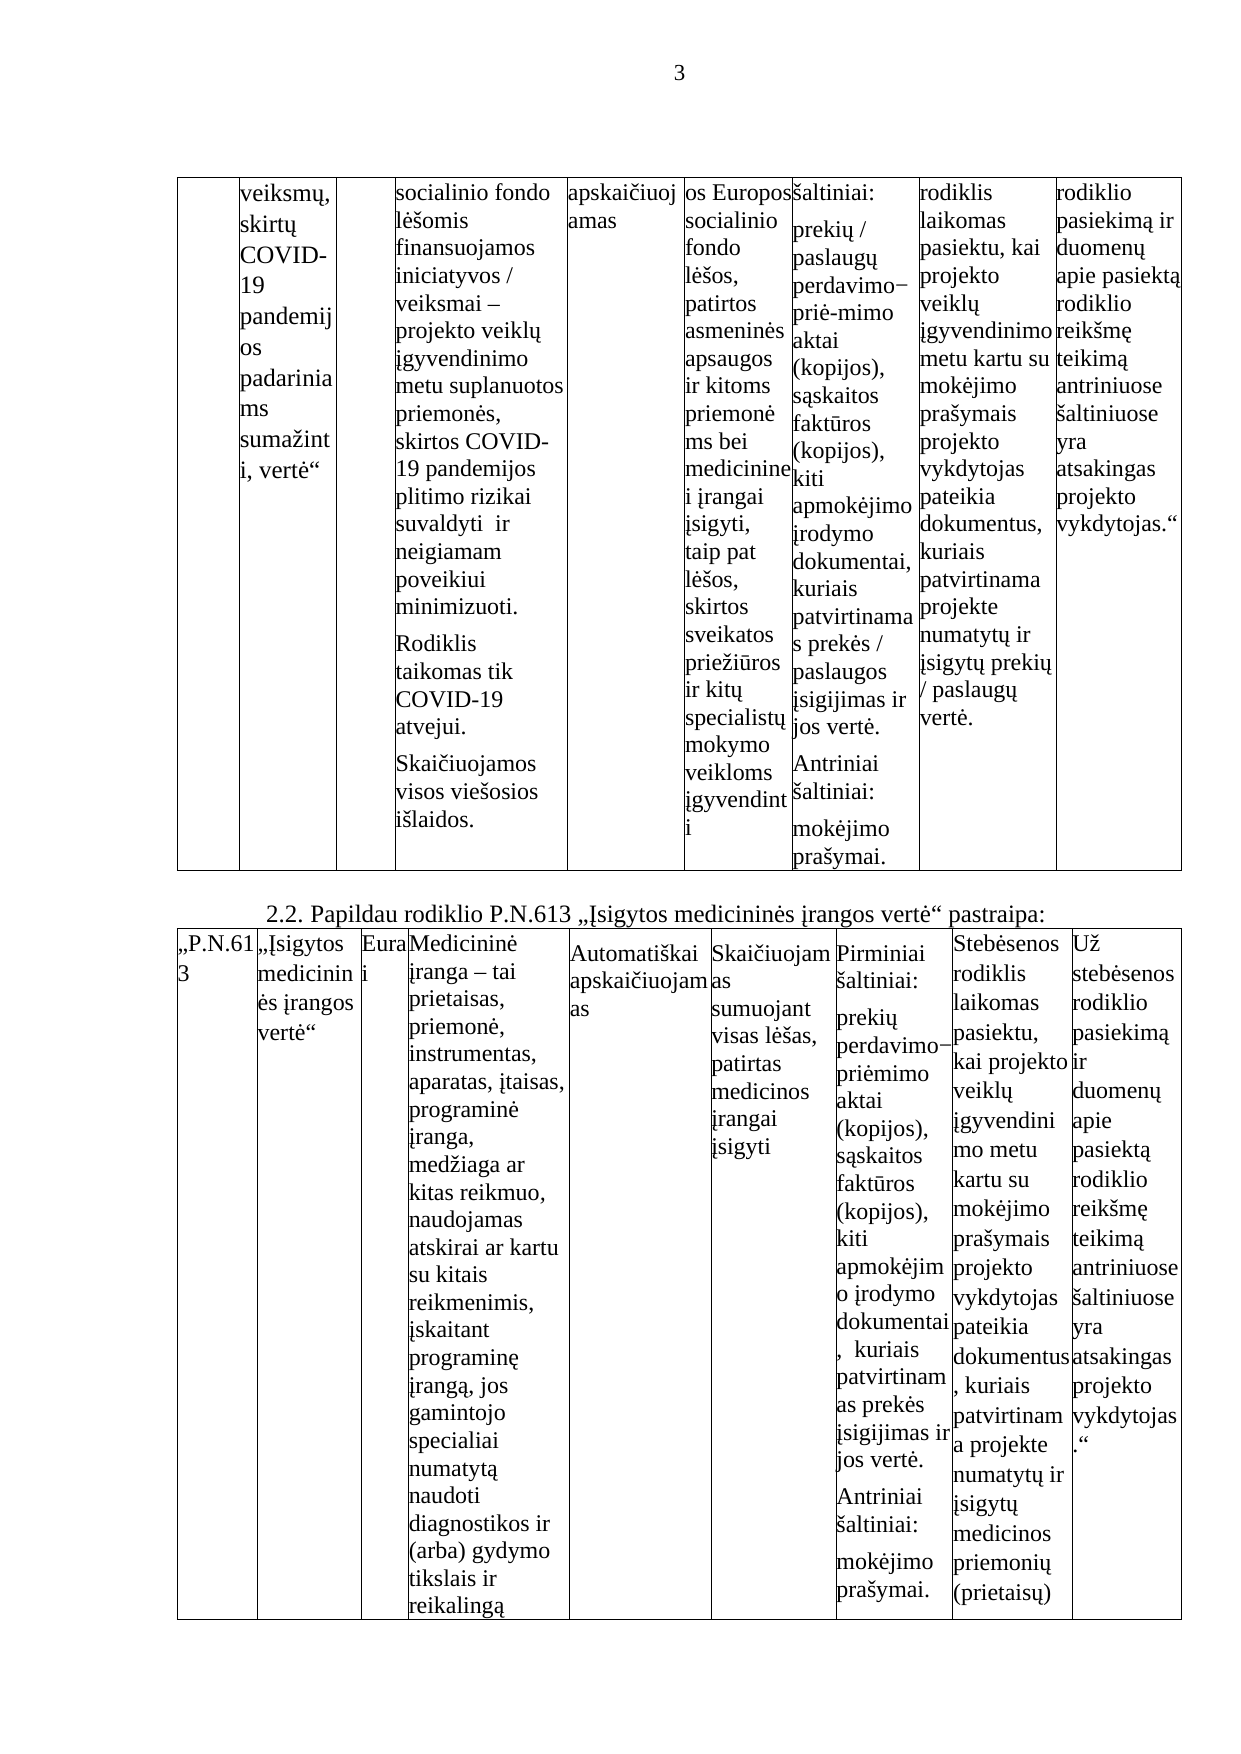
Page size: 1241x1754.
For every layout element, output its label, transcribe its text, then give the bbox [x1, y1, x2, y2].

table_header Skaičiuojamas sumuojant visas lėšas, patirtas medicinos įrangai įsigyti [712, 929, 836, 1619]
table_header Už stebėsenos rodiklio pasiekimą ir duomenų apie pasiektą rodiklio reikšmę teikimą antriniuose šaltiniuose yra atsakingas projekto vykdytojas.“ [1073, 929, 1181, 1619]
table_header rodiklis laikomas pasiektu, kai projekto veiklų įgyvendinimo metu kartu su mokėjimo prašymais projekto vykdytojas pateikia dokumentus, kuriais patvirtinama projekte numatytų ir įsigytų prekių / paslaugų vertė. [920, 178, 1056, 869]
table_header „P.N.613 [178, 929, 257, 1619]
table_header [337, 178, 395, 869]
table_header Eurai [362, 929, 408, 1619]
text 2.2. Papildau rodiklio P.N.613 „Įsigytos medicininės įrangos vertė“ pastraipa: [177, 899, 1181, 928]
table_header „Įsigytos medicininės įrangos vertė“ [258, 929, 361, 1619]
table_header veiksmų, skirtų COVID-19 pandemijos padariniams sumažinti, vertė“ [240, 178, 336, 869]
table_header rodiklio pasiekimą ir duomenų apie pasiektą rodiklio reikšmę teikimą antriniuose šaltiniuose yra atsakingas projekto vykdytojas.“ [1057, 178, 1181, 869]
table_header šaltiniai: prekių / paslaugų perdavimo−priė-mimo aktai (kopijos), sąskaitos faktūros (kopijos), kiti apmokėjimo įrodymo dokumentai, kuriais patvirtinamas prekės / paslaugos įsigijimas ir jos vertė. Antriniai šaltiniai: mokėjimo prašymai. [793, 178, 919, 869]
table_header socialinio fondo lėšomis finansuojamos iniciatyvos / veiksmai – projekto veiklų įgyvendinimo metu suplanuotos priemonės, skirtos COVID-19 pandemijos plitimo rizikai suvaldyti ir neigiamam poveikiui minimizuoti. Rodiklis taikomas tik COVID-19 atvejui. Skaičiuojamos visos viešosios išlaidos. [396, 178, 567, 869]
table_header Automatiškai apskaičiuojamas [570, 929, 711, 1619]
table_header Medicininė įranga – tai prietaisas, priemonė, instrumentas, aparatas, įtaisas, programinė įranga, medžiaga ar kitas reikmuo, naudojamas atskirai ar kartu su kitais reikmenimis, įskaitant programinę įrangą, jos gamintojo specialiai numatytą naudoti diagnostikos ir (arba) gydymo tikslais ir reikalingą [409, 929, 569, 1619]
table_header Pirminiai šaltiniai: prekių perdavimo− priėmimo aktai (kopijos), sąskaitos faktūros (kopijos), kiti apmokėjimo įrodymo dokumentai, kuriais patvirtinamas prekės įsigijimas ir jos vertė. Antriniai šaltiniai: mokėjimo prašymai. [837, 929, 952, 1619]
table_header apskaičiuojamas [568, 178, 684, 869]
table_header Stebėsenos rodiklis laikomas pasiektu, kai projekto veiklų įgyvendinimo metu kartu su mokėjimo prašymais projekto vykdytojas pateikia dokumentus, kuriais patvirtinama projekte numatytų ir įsigytų medicinos priemonių (prietaisų) [953, 929, 1072, 1619]
table_header os Europos socialinio fondo lėšos, patirtos asmeninės apsaugos ir kitoms priemonėms bei medicininei įrangai įsigyti, taip pat lėšos, skirtos sveikatos priežiūros ir kitų specialistų mokymo veikloms įgyvendinti [685, 178, 792, 869]
table_header [178, 178, 239, 869]
